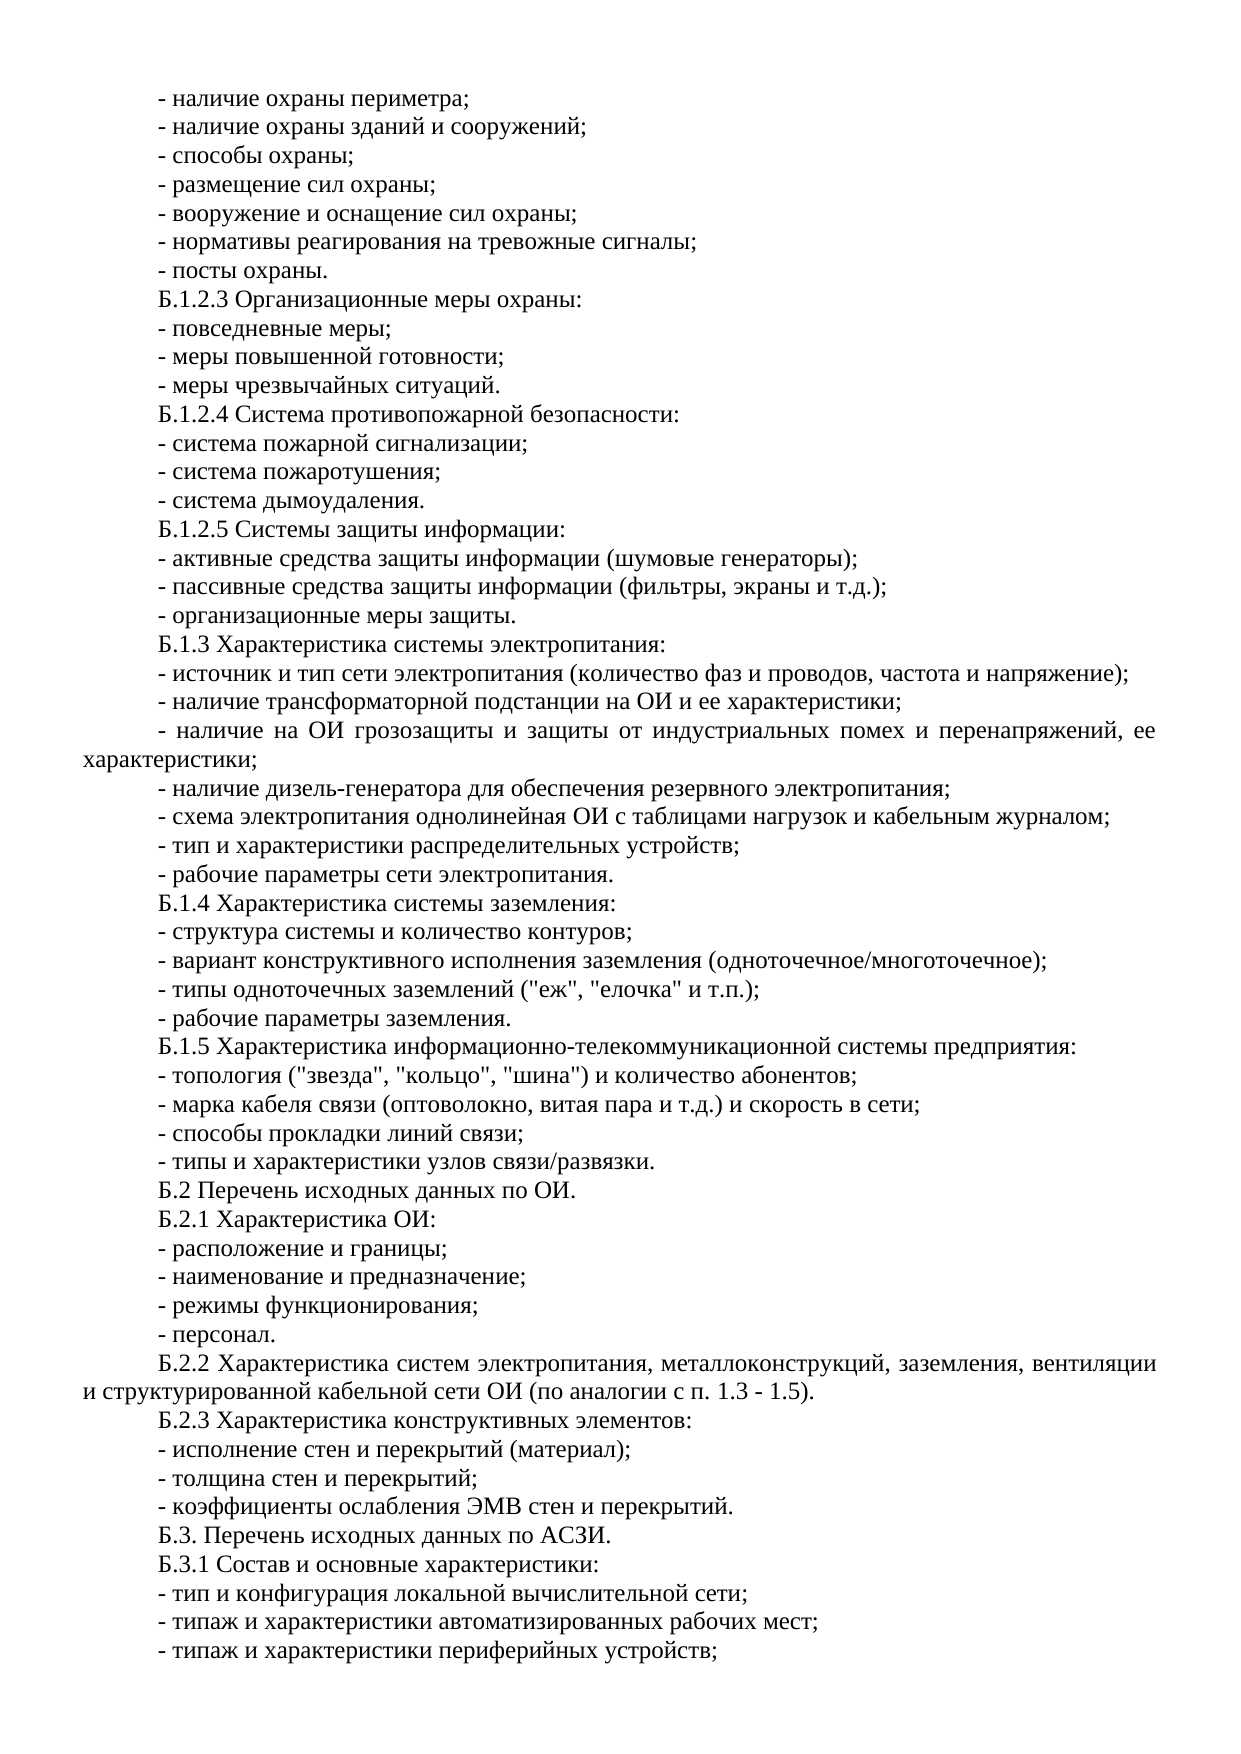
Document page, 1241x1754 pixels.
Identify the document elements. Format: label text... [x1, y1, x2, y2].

text Б.1.4 Характеристика системы заземления: [83, 888, 1157, 916]
text - режимы функционирования; [83, 1290, 1157, 1319]
text Б.2.3 Характеристика конструктивных элементов: [83, 1405, 1157, 1434]
text - наличие охраны периметра; [83, 83, 1157, 111]
text - типаж и характеристики периферийных устройств; [83, 1635, 1157, 1664]
text - марка кабеля связи (оптоволокно, витая пара и т.д.) и скорость в сети; [83, 1089, 1157, 1118]
text - пассивные средства защиты информации (фильтры, экраны и т.д.); [83, 571, 1157, 600]
text Б.3.1 Состав и основные характеристики: [83, 1549, 1157, 1578]
text - активные средства защиты информации (шумовые генераторы); [83, 543, 1157, 571]
text - расположение и границы; [83, 1233, 1157, 1261]
text - структура системы и количество контуров; [83, 916, 1157, 945]
text - наличие охраны зданий и сооружений; [83, 111, 1157, 140]
text - система дымоудаления. [83, 485, 1157, 514]
text - рабочие параметры сети электропитания. [83, 859, 1157, 888]
text - типаж и характеристики автоматизированных рабочих мест; [83, 1606, 1157, 1635]
text - наличие трансформаторной подстанции на ОИ и ее характеристики; [83, 686, 1157, 715]
text - вооружение и оснащение сил охраны; [83, 198, 1157, 226]
text Б.2.1 Характеристика ОИ: [83, 1204, 1157, 1233]
text - схема электропитания однолинейная ОИ с таблицами нагрузок и кабельным журналом; [83, 801, 1157, 830]
text - тип и характеристики распределительных устройств; [83, 830, 1157, 859]
text Б.1.3 Характеристика системы электропитания: [83, 629, 1157, 658]
text - типы одноточечных заземлений ("еж", "елочка" и т.п.); [83, 974, 1157, 1003]
text - типы и характеристики узлов связи/развязки. [83, 1146, 1157, 1175]
text - источник и тип сети электропитания (количество фаз и проводов, частота и напряжение); [83, 658, 1157, 686]
text - организационные меры защиты. [83, 600, 1157, 629]
text - система пожарной сигнализации; [83, 428, 1157, 456]
text Б.1.2.5 Системы защиты информации: [83, 514, 1157, 543]
text - исполнение стен и перекрытий (материал); [83, 1434, 1157, 1463]
text - посты охраны. [83, 255, 1157, 284]
text - вариант конструктивного исполнения заземления (одноточечное/многоточечное); [83, 945, 1157, 974]
text - толщина стен и перекрытий; [83, 1463, 1157, 1491]
text - наименование и предназначение; [83, 1261, 1157, 1290]
text - меры чрезвычайных ситуаций. [83, 370, 1157, 399]
text - топология ("звезда", "кольцо", "шина") и количество абонентов; [83, 1060, 1157, 1089]
text - рабочие параметры заземления. [83, 1003, 1157, 1031]
text Б.1.5 Характеристика информационно-телекоммуникационной системы предприятия: [83, 1031, 1157, 1060]
text - тип и конфигурация локальной вычислительной сети; [83, 1578, 1157, 1606]
text Б.2 Перечень исходных данных по ОИ. [83, 1175, 1157, 1204]
text Б.3. Перечень исходных данных по АСЗИ. [83, 1520, 1157, 1549]
text Б.1.2.4 Система противопожарной безопасности: [83, 399, 1157, 428]
text Б.2.2 Характеристика систем электропитания, металлоконструкций, заземления, вентиляции и структурированной кабельной сети ОИ (по аналогии с п. 1.3 - 1.5). [83, 1348, 1157, 1405]
text - наличие на ОИ грозозащиты и защиты от индустриальных помех и перенапряжений, ее характеристики; [83, 715, 1157, 773]
text - размещение сил охраны; [83, 169, 1157, 198]
text - персонал. [83, 1319, 1157, 1348]
text - способы охраны; [83, 140, 1157, 169]
text - меры повышенной готовности; [83, 341, 1157, 370]
text - нормативы реагирования на тревожные сигналы; [83, 226, 1157, 255]
text - коэффициенты ослабления ЭМВ стен и перекрытий. [83, 1491, 1157, 1520]
text - повседневные меры; [83, 313, 1157, 341]
text Б.1.2.3 Организационные меры охраны: [83, 284, 1157, 313]
text - наличие дизель-генератора для обеспечения резервного электропитания; [83, 773, 1157, 801]
text - способы прокладки линий связи; [83, 1118, 1157, 1146]
text - система пожаротушения; [83, 456, 1157, 485]
